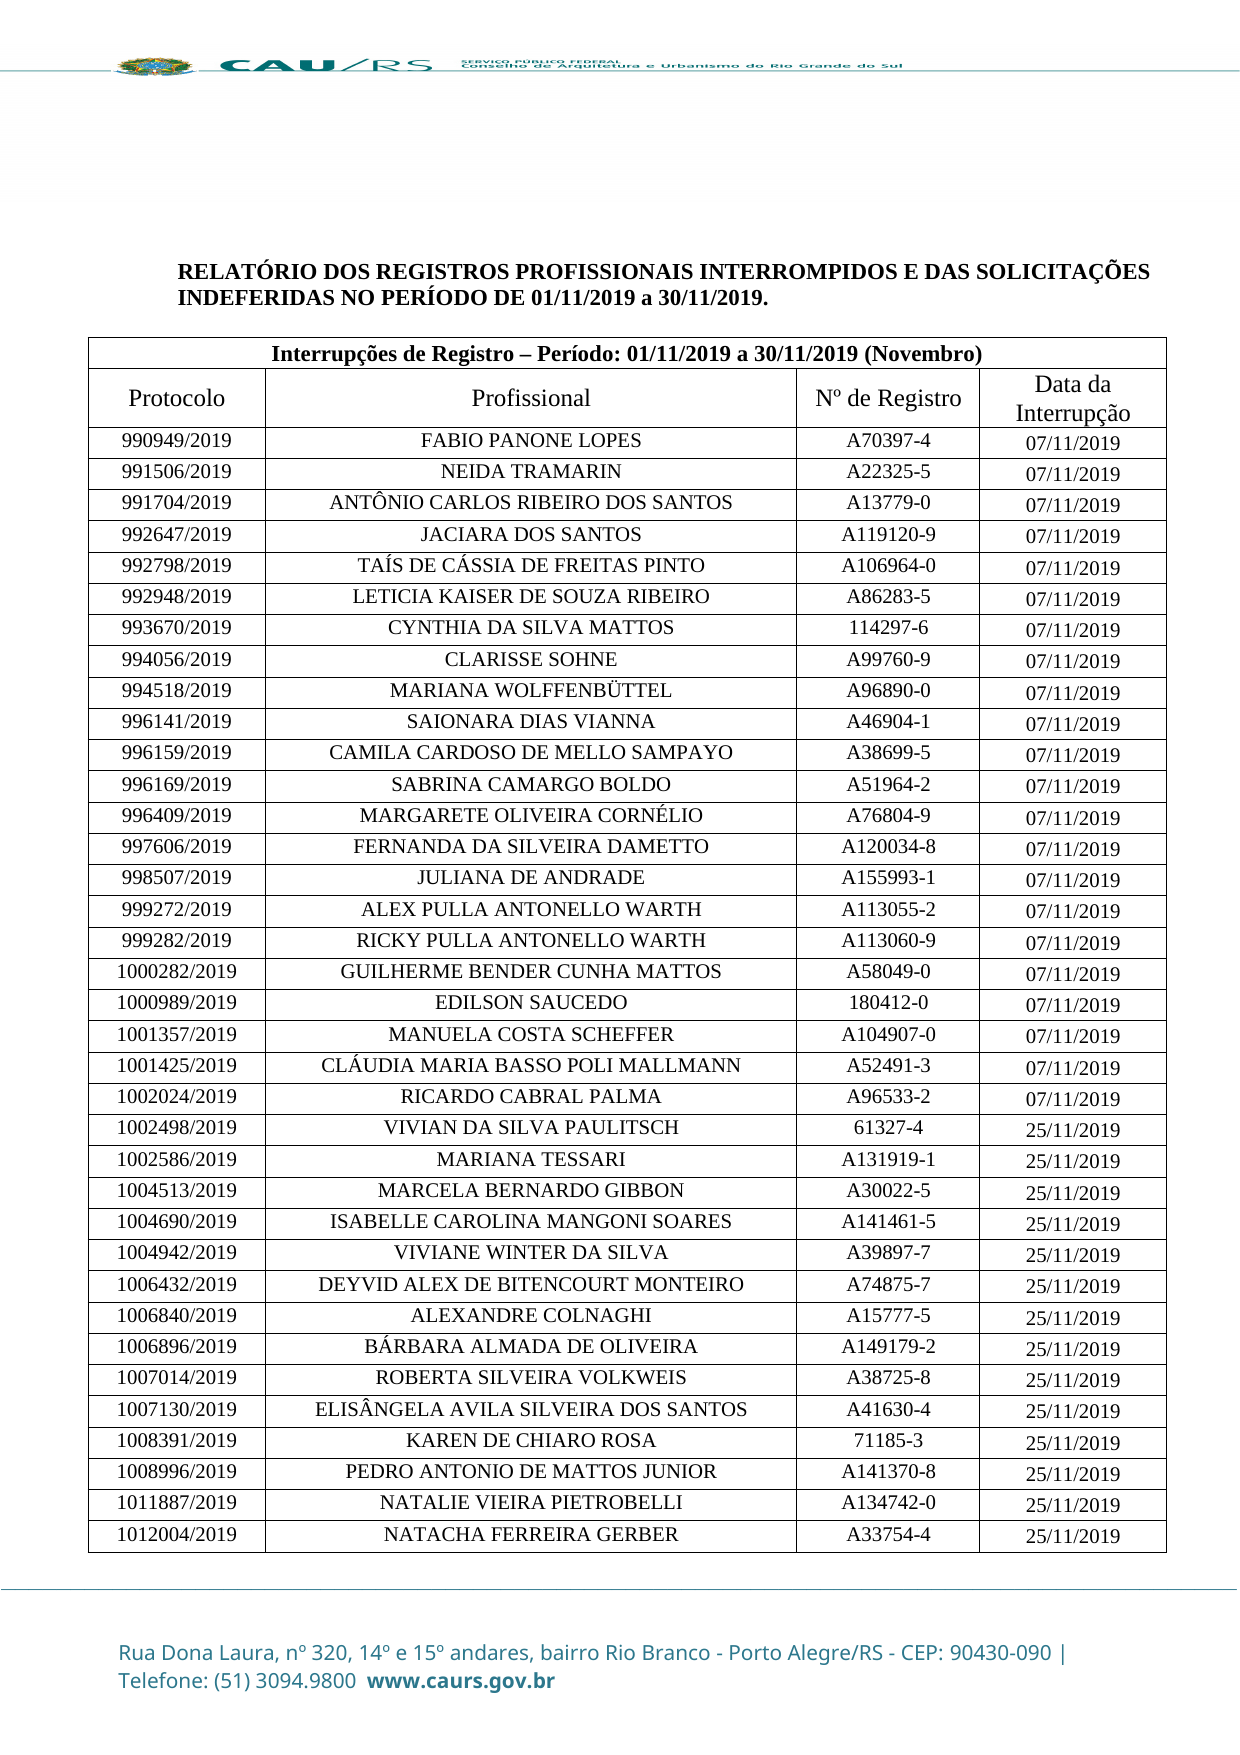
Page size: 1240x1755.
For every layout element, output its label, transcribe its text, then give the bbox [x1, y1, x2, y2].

table_cell ISABELLE CAROLINA MANGONI SOARES [266, 1209, 796, 1239]
table_cell 25/11/2019 [980, 1459, 1166, 1489]
table_cell A141461-5 [797, 1209, 979, 1239]
table_cell 25/11/2019 [980, 1178, 1166, 1208]
table_cell 992798/2019 [89, 553, 265, 583]
table_cell 07/11/2019 [980, 678, 1166, 708]
table_cell 1011887/2019 [89, 1490, 265, 1520]
table_cell 07/11/2019 [980, 834, 1166, 864]
table_cell 994056/2019 [89, 646, 265, 677]
table_cell Nº de Registro [797, 369, 979, 427]
table_cell KAREN DE CHIARO ROSA [266, 1428, 796, 1458]
table_cell 07/11/2019 [980, 928, 1166, 958]
table_cell 994518/2019 [89, 678, 265, 708]
table_cell SAIONARA DIAS VIANNA [266, 709, 796, 739]
table_header Interrupções de Registro – Período: 01/11/2019 a 30/11/2019 (Novembro) [89, 338, 1166, 368]
table_cell A155993-1 [797, 865, 979, 895]
table_cell A86283-5 [797, 584, 979, 614]
table_cell NATACHA FERREIRA GERBER [266, 1521, 796, 1552]
table_cell A38725-8 [797, 1365, 979, 1395]
table_cell 1008391/2019 [89, 1428, 265, 1458]
table_cell MARCELA BERNARDO GIBBON [266, 1178, 796, 1208]
table_cell ALEX PULLA ANTONELLO WARTH [266, 896, 796, 927]
table_cell A51964-2 [797, 771, 979, 802]
table_cell JACIARA DOS SANTOS [266, 521, 796, 552]
table_cell A106964-0 [797, 553, 979, 583]
table_cell A13779-0 [797, 490, 979, 520]
table_cell A104907-0 [797, 1021, 979, 1052]
table_cell A33754-4 [797, 1521, 979, 1552]
table_cell 07/11/2019 [980, 1053, 1166, 1083]
table_cell ROBERTA SILVEIRA VOLKWEIS [266, 1365, 796, 1395]
table_cell A141370-8 [797, 1459, 979, 1489]
table_cell VIVIAN DA SILVA PAULITSCH [266, 1115, 796, 1145]
table_cell 1008996/2019 [89, 1459, 265, 1489]
table_cell A131919-1 [797, 1146, 979, 1177]
table_cell A15777-5 [797, 1303, 979, 1333]
table_cell JULIANA DE ANDRADE [266, 865, 796, 895]
table_cell Protocolo [89, 369, 265, 427]
table_cell CLARISSE SOHNE [266, 646, 796, 677]
table_cell 1004513/2019 [89, 1178, 265, 1208]
table_cell 1002024/2019 [89, 1084, 265, 1114]
table_cell Data da Interrupção [980, 369, 1166, 427]
table_cell 25/11/2019 [980, 1365, 1166, 1395]
table_cell 180412-0 [797, 990, 979, 1020]
table_cell SABRINA CAMARGO BOLDO [266, 771, 796, 802]
table_cell GUILHERME BENDER CUNHA MATTOS [266, 959, 796, 989]
table_cell 999282/2019 [89, 928, 265, 958]
table_cell A113060-9 [797, 928, 979, 958]
table_cell 25/11/2019 [980, 1303, 1166, 1333]
table_cell 07/11/2019 [980, 740, 1166, 770]
table_cell 1002586/2019 [89, 1146, 265, 1177]
table_cell 996169/2019 [89, 771, 265, 802]
table_cell Profissional [266, 369, 796, 427]
table_cell 61327-4 [797, 1115, 979, 1145]
table_cell A30022-5 [797, 1178, 979, 1208]
table_cell 114297-6 [797, 615, 979, 645]
table_cell 993670/2019 [89, 615, 265, 645]
table_cell 25/11/2019 [980, 1209, 1166, 1239]
table_cell 1002498/2019 [89, 1115, 265, 1145]
table_cell 1006432/2019 [89, 1271, 265, 1302]
table_cell 1004690/2019 [89, 1209, 265, 1239]
table_cell CAMILA CARDOSO DE MELLO SAMPAYO [266, 740, 796, 770]
table_cell 07/11/2019 [980, 771, 1166, 802]
table_cell ALEXANDRE COLNAGHI [266, 1303, 796, 1333]
table_cell 1001357/2019 [89, 1021, 265, 1052]
table_cell 1007130/2019 [89, 1396, 265, 1427]
table_cell A39897-7 [797, 1240, 979, 1270]
table_cell A46904-1 [797, 709, 979, 739]
table_cell 25/11/2019 [980, 1146, 1166, 1177]
table_cell 1000989/2019 [89, 990, 265, 1020]
table_cell 991704/2019 [89, 490, 265, 520]
table_cell 25/11/2019 [980, 1428, 1166, 1458]
table_cell BÁRBARA ALMADA DE OLIVEIRA [266, 1334, 796, 1364]
table_cell A22325-5 [797, 459, 979, 489]
table_cell 25/11/2019 [980, 1334, 1166, 1364]
table_cell 1006896/2019 [89, 1334, 265, 1364]
table_cell A149179-2 [797, 1334, 979, 1364]
table_cell A74875-7 [797, 1271, 979, 1302]
table_cell A120034-8 [797, 834, 979, 864]
table_cell 25/11/2019 [980, 1115, 1166, 1145]
table_cell LETICIA KAISER DE SOUZA RIBEIRO [266, 584, 796, 614]
table_cell 07/11/2019 [980, 1021, 1166, 1052]
table_cell 07/11/2019 [980, 646, 1166, 677]
table_cell MARIANA TESSARI [266, 1146, 796, 1177]
table_cell RICKY PULLA ANTONELLO WARTH [266, 928, 796, 958]
table_cell 25/11/2019 [980, 1521, 1166, 1552]
table_cell A119120-9 [797, 521, 979, 552]
table_cell 25/11/2019 [980, 1490, 1166, 1520]
table_cell 07/11/2019 [980, 490, 1166, 520]
table_cell 07/11/2019 [980, 459, 1166, 489]
table_cell 991506/2019 [89, 459, 265, 489]
table_cell 07/11/2019 [980, 803, 1166, 833]
table_cell CLÁUDIA MARIA BASSO POLI MALLMANN [266, 1053, 796, 1083]
table_cell 1006840/2019 [89, 1303, 265, 1333]
table_cell RICARDO CABRAL PALMA [266, 1084, 796, 1114]
table_cell A113055-2 [797, 896, 979, 927]
table_cell FABIO PANONE LOPES [266, 428, 796, 458]
table_cell 1007014/2019 [89, 1365, 265, 1395]
table_cell 07/11/2019 [980, 865, 1166, 895]
table_cell 997606/2019 [89, 834, 265, 864]
table_cell NATALIE VIEIRA PIETROBELLI [266, 1490, 796, 1520]
table_cell 1012004/2019 [89, 1521, 265, 1552]
table_cell 07/11/2019 [980, 428, 1166, 458]
table_cell 1004942/2019 [89, 1240, 265, 1270]
table_cell 07/11/2019 [980, 709, 1166, 739]
table_cell ELISÂNGELA AVILA SILVEIRA DOS SANTOS [266, 1396, 796, 1427]
table_cell PEDRO ANTONIO DE MATTOS JUNIOR [266, 1459, 796, 1489]
table_cell 25/11/2019 [980, 1396, 1166, 1427]
table_cell 1000282/2019 [89, 959, 265, 989]
table_cell NEIDA TRAMARIN [266, 459, 796, 489]
table_cell 07/11/2019 [980, 896, 1166, 927]
table_cell A70397-4 [797, 428, 979, 458]
table_cell 1001425/2019 [89, 1053, 265, 1083]
table_cell 992647/2019 [89, 521, 265, 552]
table_cell ANTÔNIO CARLOS RIBEIRO DOS SANTOS [266, 490, 796, 520]
table_cell A99760-9 [797, 646, 979, 677]
table_cell CYNTHIA DA SILVA MATTOS [266, 615, 796, 645]
table_cell A52491-3 [797, 1053, 979, 1083]
table_cell 25/11/2019 [980, 1240, 1166, 1270]
table_cell EDILSON SAUCEDO [266, 990, 796, 1020]
table_cell 07/11/2019 [980, 1084, 1166, 1114]
table_cell A96533-2 [797, 1084, 979, 1114]
table_cell 999272/2019 [89, 896, 265, 927]
table_cell VIVIANE WINTER DA SILVA [266, 1240, 796, 1270]
table_cell 996141/2019 [89, 709, 265, 739]
table_cell MARGARETE OLIVEIRA CORNÉLIO [266, 803, 796, 833]
table_cell 996159/2019 [89, 740, 265, 770]
table_cell DEYVID ALEX DE BITENCOURT MONTEIRO [266, 1271, 796, 1302]
table_cell A58049-0 [797, 959, 979, 989]
table_cell 992948/2019 [89, 584, 265, 614]
table_cell A96890-0 [797, 678, 979, 708]
table_cell MARIANA WOLFFENBÜTTEL [266, 678, 796, 708]
table_cell 07/11/2019 [980, 959, 1166, 989]
text RELATÓRIO DOS REGISTROS PROFISSIONAIS INTERROMPIDOS E DAS SOLICITAÇÕES INDEFERIDAS NO PERÍODO DE 01/11/2019 a 30/11/2019. [177, 258, 1151, 311]
table_cell 07/11/2019 [980, 990, 1166, 1020]
table_cell A134742-0 [797, 1490, 979, 1520]
table_cell 25/11/2019 [980, 1271, 1166, 1302]
table_cell 996409/2019 [89, 803, 265, 833]
table_cell 71185-3 [797, 1428, 979, 1458]
table_cell A38699-5 [797, 740, 979, 770]
table_cell 07/11/2019 [980, 521, 1166, 552]
table_cell 07/11/2019 [980, 615, 1166, 645]
table_cell 990949/2019 [89, 428, 265, 458]
table_cell 07/11/2019 [980, 584, 1166, 614]
table_cell A76804-9 [797, 803, 979, 833]
table_cell MANUELA COSTA SCHEFFER [266, 1021, 796, 1052]
table_cell FERNANDA DA SILVEIRA DAMETTO [266, 834, 796, 864]
table_cell A41630-4 [797, 1396, 979, 1427]
table_cell TAÍS DE CÁSSIA DE FREITAS PINTO [266, 553, 796, 583]
table_cell 998507/2019 [89, 865, 265, 895]
table_cell 07/11/2019 [980, 553, 1166, 583]
